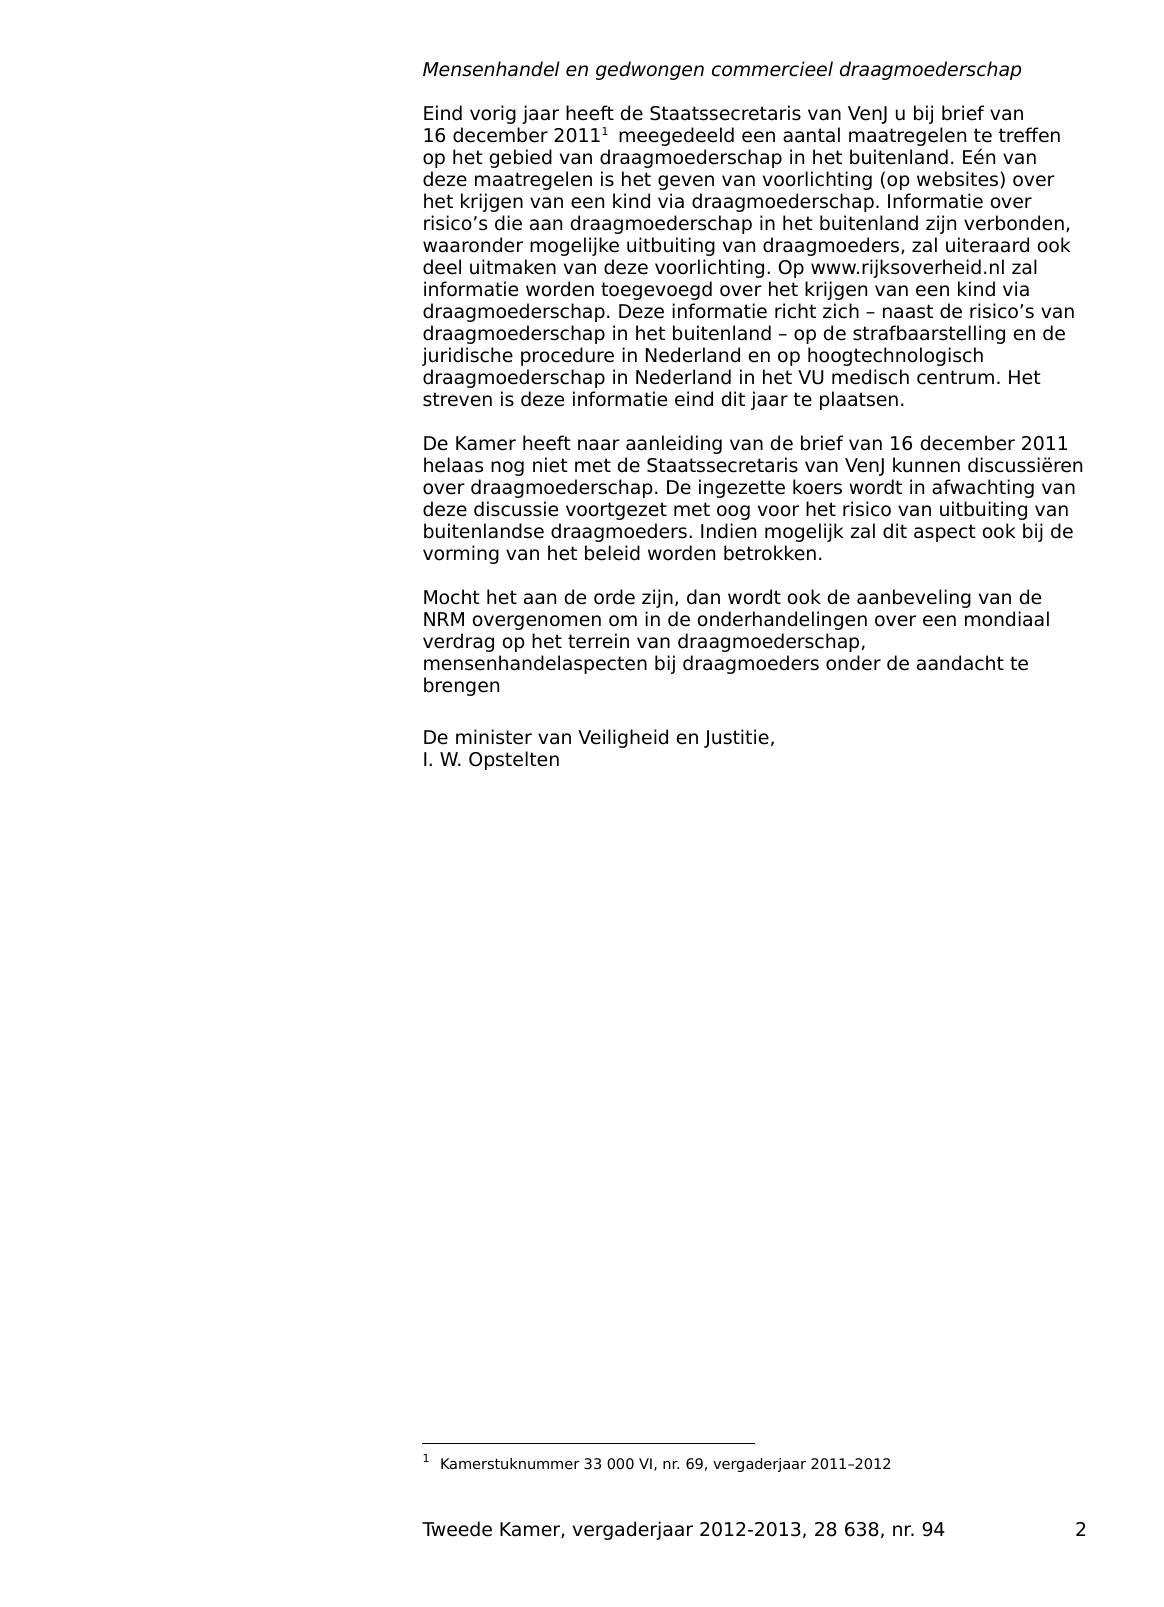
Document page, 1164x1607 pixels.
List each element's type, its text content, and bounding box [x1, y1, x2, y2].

text De Kamer heeft naar aanleiding van de brief van 16 december 2011 helaas nog niet met de Staatssecretaris van VenJ kunnen discussiëren over draagmoederschap. De ingezette koers wordt in afwachting van deze discussie voortgezet met oog voor het risico van uitbuiting van buitenlandse draagmoeders. Indien mogelijk zal dit aspect ook bij de vorming van het beleid worden betrokken. [422, 433, 1087, 565]
text Kamerstuknummer 33 000 VI, nr. 69, vergaderjaar 2011–2012 [422, 1452, 1087, 1474]
text Mocht het aan de orde zijn, dan wordt ook de aanbeveling van de NRM overgenomen om in de onderhandelingen over een mondiaal verdrag op het terrein van draagmoederschap, mensenhandelaspecten bij draagmoeders onder de aandacht te brengen [422, 587, 1087, 697]
text De minister van Veiligheid en Justitie, I. W. Opstelten [422, 727, 1087, 771]
text Eind vorig jaar heeft de Staatssecretaris van VenJ u bij brief van 16 december 2011 meegedeeld een aantal maatregelen te treffen op het gebied van draagmoederschap in het buitenland. Eén van deze maatregelen is het geven van voorlichting (op websites) over het krijgen van een kind via draagmoederschap. Informatie over risico’s die aan draagmoederschap in het buitenland zijn verbonden, waaronder mogelijke uitbuiting van draagmoeders, zal uiteraard ook deel uitmaken van deze voorlichting. Op www.rijksoverheid.nl zal informatie worden toegevoegd over het krijgen van een kind via draagmoederschap. Deze informatie richt zich – naast de risico’s van draagmoederschap in het buitenland – op de strafbaarstelling en de juridische procedure in Nederland en op hoogtechnologisch draagmoederschap in Nederland in het VU medisch centrum. Het streven is deze informatie eind dit jaar te plaatsen. [422, 103, 1087, 411]
subtitle Mensenhandel en gedwongen commercieel draagmoederschap [422, 59, 1087, 81]
